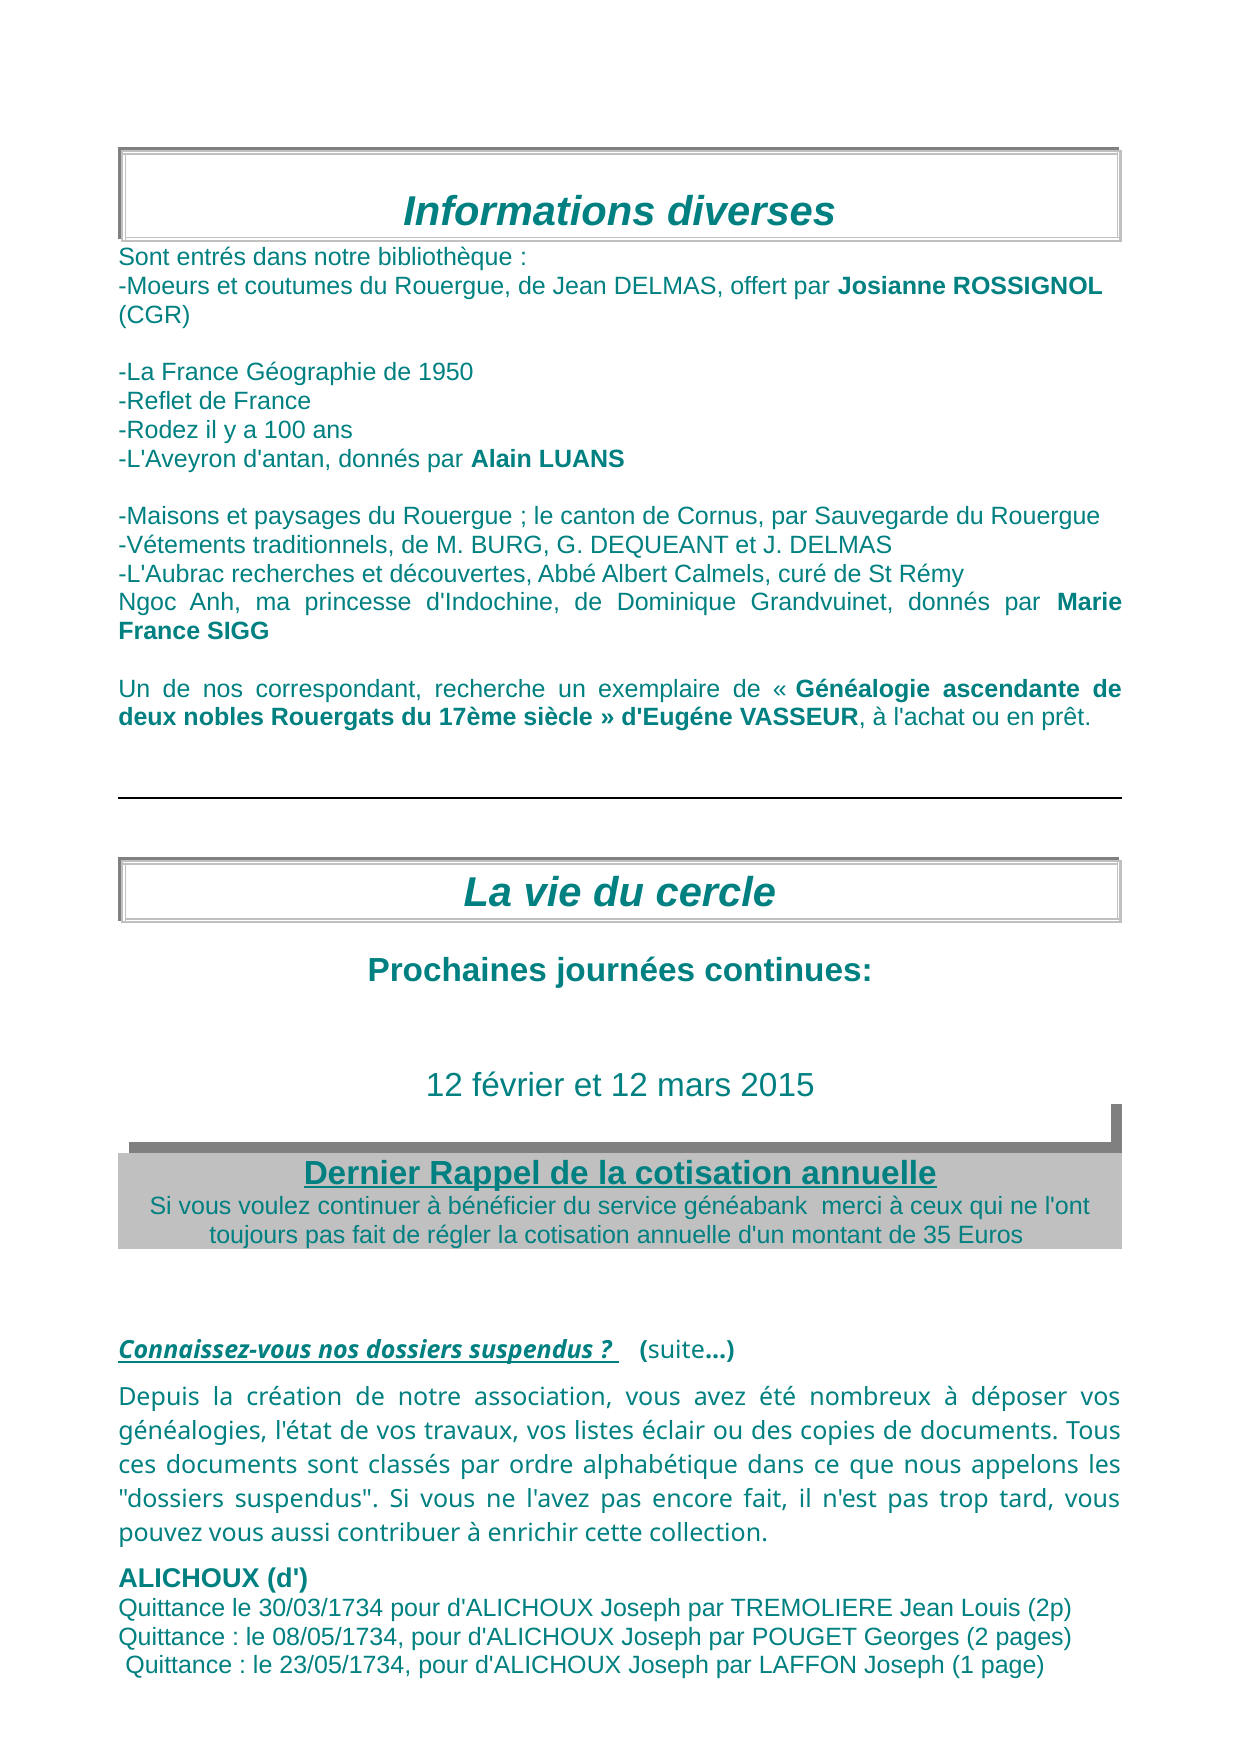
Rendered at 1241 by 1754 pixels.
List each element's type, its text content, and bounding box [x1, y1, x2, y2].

text Un de nos correspondant, recherche un exemplaire de « Généalogie ascendante de deux nobles Rouergats du 17ème siècle » d'Eugéne VASSEUR, à l'achat ou en prêt. [118, 673, 1122, 731]
text Depuis la création de notre association, vous avez été nombreux à déposer vos généalogies, l'état de vos travaux, vos listes éclair ou des copies de documents. Tous ces documents sont classés par ordre alphabétique dans ce que nous appelons les "dossiers suspendus". Si vous ne l'avez pas encore fait, il n'est pas trop tard, vous pouvez vous aussi contribuer à enrichir cette collection. [118, 1379, 1122, 1549]
text -Maisons et paysages du Rouergue ; le canton de Cornus, par Sauvegarde du Rouergue [118, 501, 1122, 530]
text Quittance le 30/03/1734 pour d'ALICHOUX Joseph par TREMOLIERE Jean Louis (2p) [118, 1593, 1122, 1622]
text Quittance : le 08/05/1734, pour d'ALICHOUX Joseph par POUGET Georges (2 pages) [118, 1622, 1122, 1650]
text Prochaines journées continues: [118, 950, 1122, 988]
subtitle Dernier Rappel de la cotisation annuelle [118, 1153, 1122, 1191]
text -Reflet de France [118, 386, 1122, 415]
text -La France Géographie de 1950 [118, 357, 1122, 386]
text ALICHOUX (d') [118, 1562, 1122, 1593]
text -L'Aveyron d'antan, donnés par Alain LUANS [118, 443, 1122, 472]
text -Vétements traditionnels, de M. BURG, G. DEQUEANT et J. DELMAS [118, 530, 1122, 558]
text Ngoc Anh, ma princesse d'Indochine, de Dominique Grandvuinet, donnés par Marie France SIGG [118, 587, 1122, 645]
text Quittance : le 23/05/1734, pour d'ALICHOUX Joseph par LAFFON Joseph (1 page) [118, 1650, 1122, 1679]
text Connaissez-vous nos dossiers suspendus ? (suite...) [118, 1332, 1122, 1366]
text -L'Aubrac recherches et découvertes, Abbé Albert Calmels, curé de St Rémy [118, 558, 1122, 587]
text Informations diverses [126, 178, 1117, 237]
text -Rodez il y a 100 ans [118, 415, 1122, 443]
text La vie du cercle [126, 865, 1117, 918]
text 12 février et 12 mars 2015 [118, 1065, 1122, 1104]
text -Moeurs et coutumes du Rouergue, de Jean DELMAS, offert par Josianne ROSSIGNOL (CGR) [118, 271, 1122, 328]
text Sont entrés dans notre bibliothèque : [118, 242, 1122, 271]
text Si vous voulez continuer à bénéficier du service généabank merci à ceux qui ne l'ont toujours pas fait de régler la cotisation annuelle d'un montant de 35 Euros [118, 1191, 1122, 1249]
